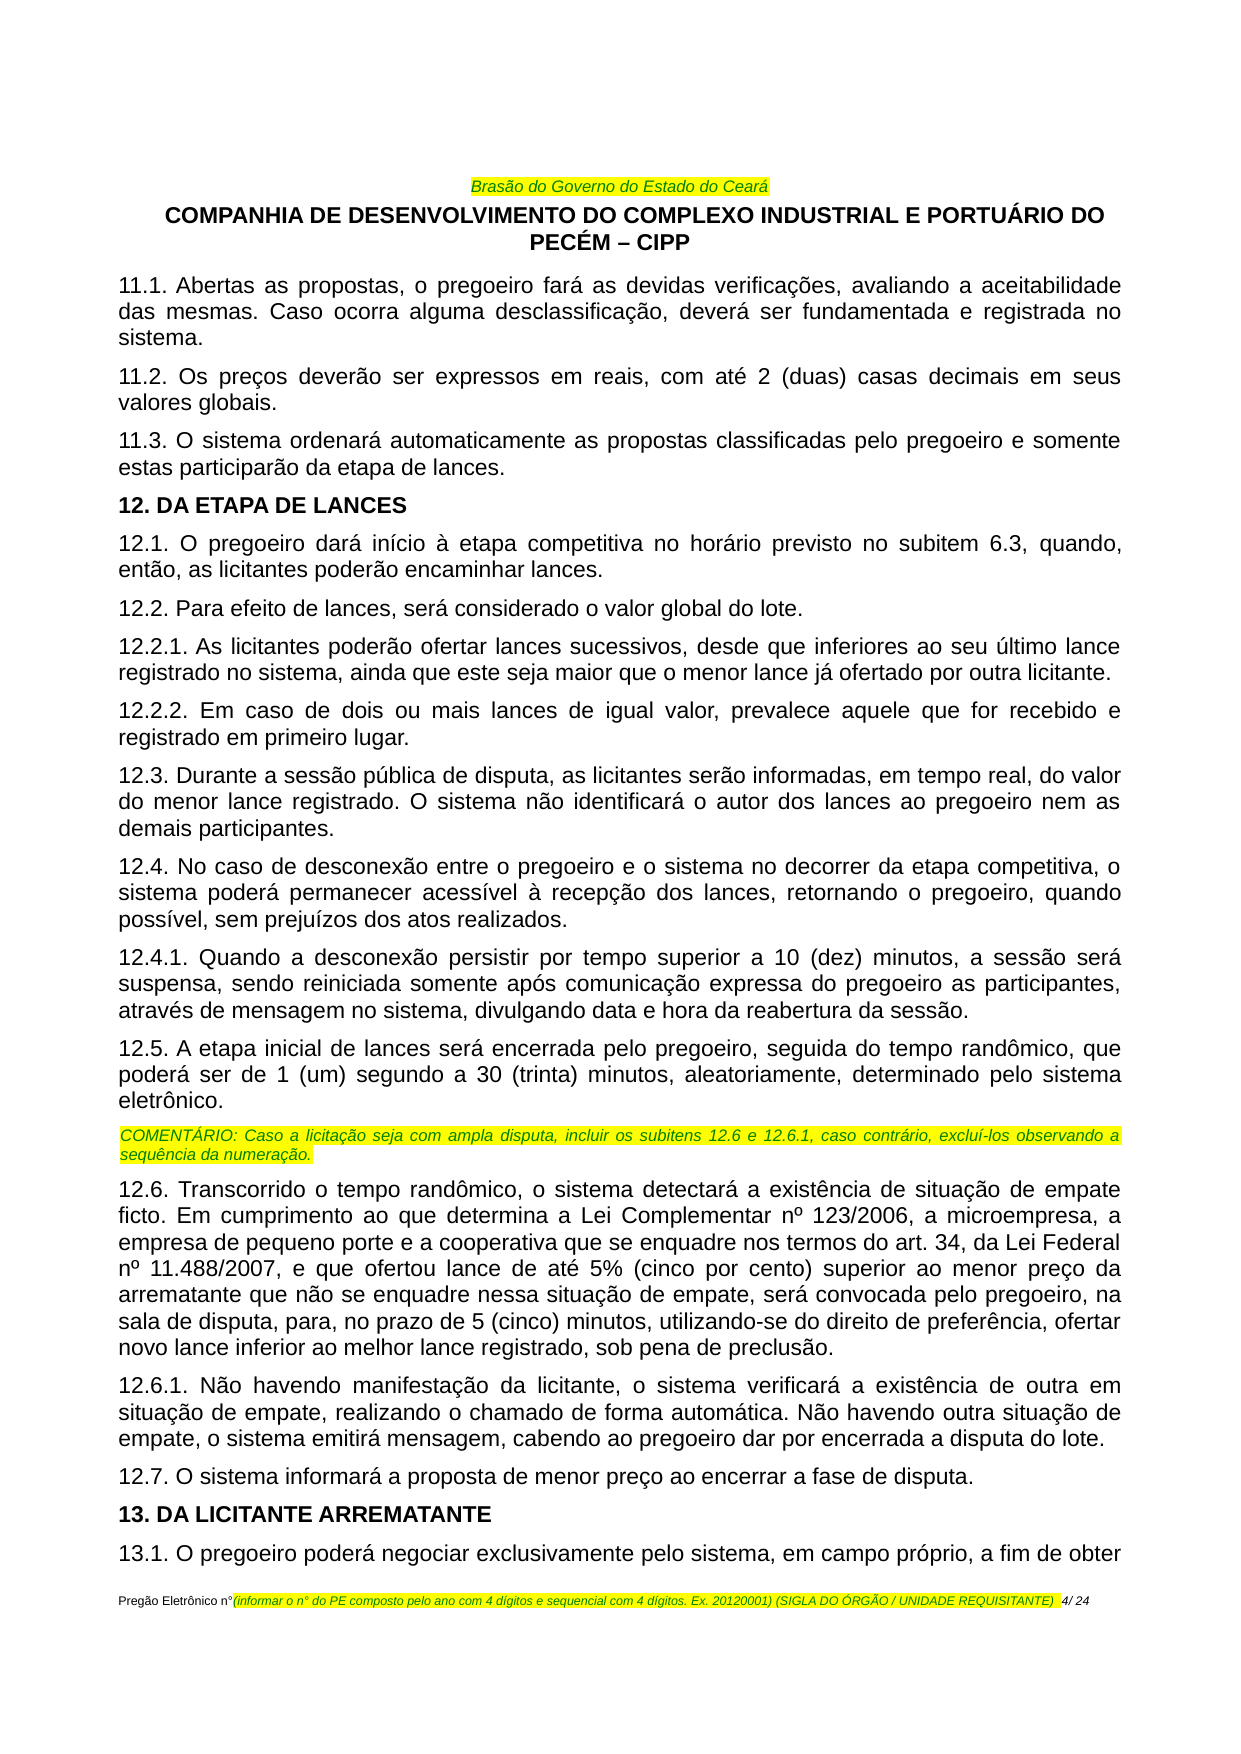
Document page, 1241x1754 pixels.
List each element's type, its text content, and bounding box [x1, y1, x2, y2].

text 11.3. O sistema ordenará automaticamente as propostas classificadas pelo pregoeiro e somente estas participarão da etapa de lances. [118, 427, 1122, 480]
text 12.6.1. Não havendo manifestação da licitante, o sistema verificará a existência de outra em situação de empate, realizando o chamado de forma automática. Não havendo outra situação de empate, o sistema emitirá mensagem, cabendo ao pregoeiro dar por encerrada a disputa do lote. [118, 1372, 1122, 1451]
text 12.5. A etapa inicial de lances será encerrada pelo pregoeiro, seguida do tempo randômico, que poderá ser de 1 (um) segundo a 30 (trinta) minutos, aleatoriamente, determinado pelo sistema eletrônico. [118, 1035, 1122, 1114]
text 12.2.2. Em caso de dois ou mais lances de igual valor, prevalece aquele que for recebido e registrado em primeiro lugar. [118, 697, 1122, 750]
text COMENTÁRIO: Caso a licitação seja com ampla disputa, incluir os subitens 12.6 e 12.6.1, caso contrário, excluí-los observando a sequência da numeração. [120, 1126, 1122, 1164]
text 13. DA LICITANTE ARREMATANTE [118, 1501, 1122, 1528]
text 11.1. Abertas as propostas, o pregoeiro fará as devidas verificações, avaliando a aceitabilidade das mesmas. Caso ocorra alguma desclassificação, deverá ser fundamentada e registrada no sistema. [118, 272, 1122, 351]
text 12.4. No caso de desconexão entre o pregoeiro e o sistema no decorrer da etapa competitiva, o sistema poderá permanecer acessível à recepção dos lances, retornando o pregoeiro, quando possível, sem prejuízos dos atos realizados. [118, 853, 1122, 932]
text 12. DA ETAPA DE LANCES [118, 492, 1122, 518]
text 11.2. Os preços deverão ser expressos em reais, com até 2 (duas) casas decimais em seus valores globais. [118, 363, 1122, 415]
text 13.1. O pregoeiro poderá negociar exclusivamente pelo sistema, em campo próprio, a fim de obter [118, 1540, 1122, 1566]
text 12.7. O sistema informará a proposta de menor preço ao encerrar a fase de disputa. [118, 1463, 1122, 1489]
text 12.6. Transcorrido o tempo randômico, o sistema detectará a existência de situação de empate ficto. Em cumprimento ao que determina a Lei Complementar nº 123/2006, a microempresa, a empresa de pequeno porte e a cooperativa que se enquadre nos termos do art. 34, da Lei Federal nº 11.488/2007, e que ofertou lance de até 5% (cinco por cento) superior ao menor preço da arrematante que não se enquadre nessa situação de empate, será convocada pelo pregoeiro, na sala de disputa, para, no prazo de 5 (cinco) minutos, utilizando-se do direito de preferência, ofertar novo lance inferior ao melhor lance registrado, sob pena de preclusão. [118, 1176, 1122, 1360]
text 12.4.1. Quando a desconexão persistir por tempo superior a 10 (dez) minutos, a sessão será suspensa, sendo reiniciada somente após comunicação expressa do pregoeiro as participantes, através de mensagem no sistema, divulgando data e hora da reabertura da sessão. [118, 944, 1122, 1023]
text 12.3. Durante a sessão pública de disputa, as licitantes serão informadas, em tempo real, do valor do menor lance registrado. O sistema não identificará o autor dos lances ao pregoeiro nem as demais participantes. [118, 762, 1122, 841]
text 12.2.1. As licitantes poderão ofertar lances sucessivos, desde que inferiores ao seu último lance registrado no sistema, ainda que este seja maior que o menor lance já ofertado por outra licitante. [118, 633, 1122, 686]
text 12.2. Para efeito de lances, será considerado o valor global do lote. [118, 594, 1122, 621]
text 12.1. O pregoeiro dará início à etapa competitiva no horário previsto no subitem 6.3, quando, então, as licitantes poderão encaminhar lances. [118, 530, 1122, 583]
